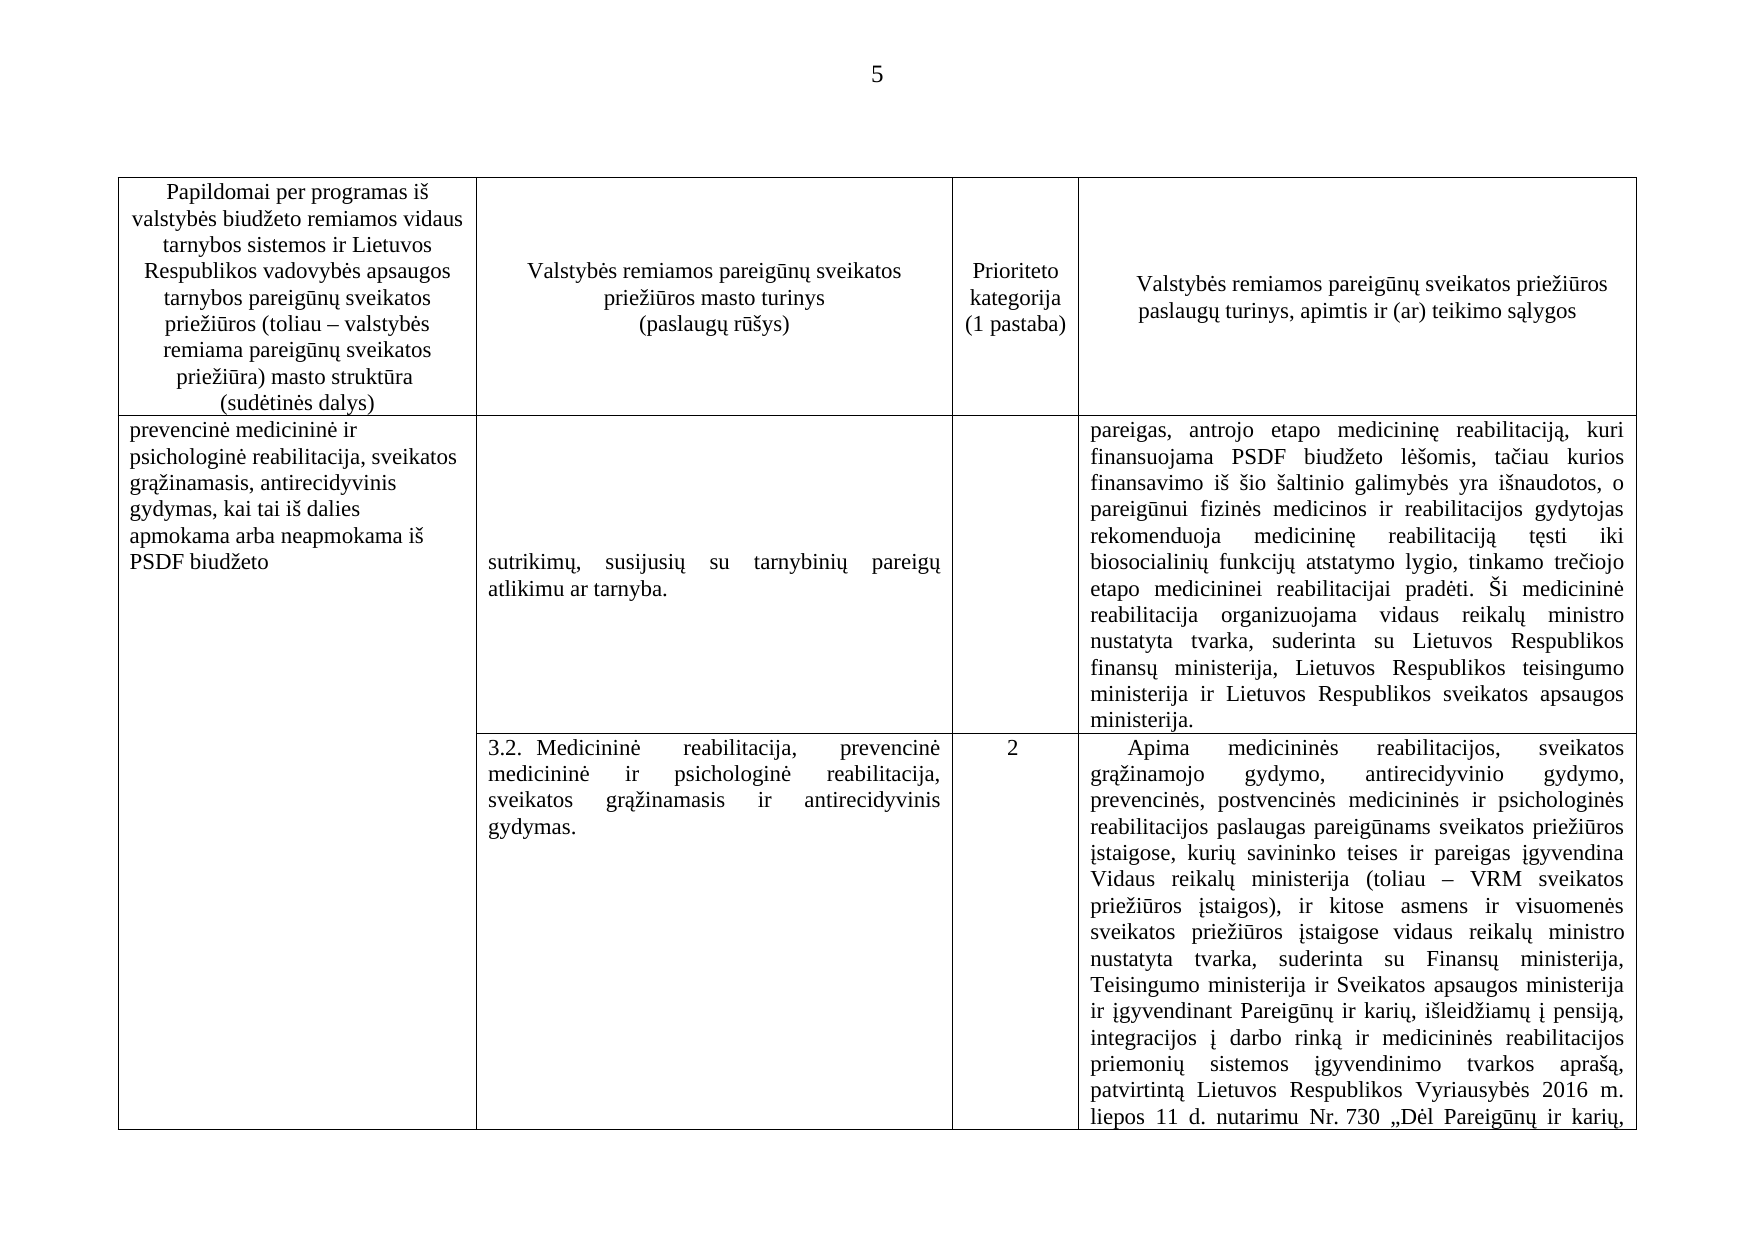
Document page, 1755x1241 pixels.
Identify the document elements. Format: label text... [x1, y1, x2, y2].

table_header Prioriteto kategorija (1 pastaba) [953, 178, 1078, 415]
table_header Valstybės remiamos pareigūnų sveikatos priežiūros masto turinys (paslaugų rūšys) [477, 178, 952, 415]
table_cell 3.2. Medicininė reabilitacija, prevencinė medicininė ir psichologinė reabilitacija, sveikatos grąžinamasis ir antirecidyvinis gydymas. [477, 734, 952, 1129]
table_cell Apima medicininės reabilitacijos, sveikatos grąžinamojo gydymo, antirecidyvinio gydymo, prevencinės, postvencinės medicininės ir psichologinės reabilitacijos paslaugas pareigūnams sveikatos priežiūros įstaigose, kurių savininko teises ir pareigas įgyvendina Vidaus reikalų ministerija (toliau – VRM sveikatos priežiūros įstaigos), ir kitose asmens ir visuomenės sveikatos priežiūros įstaigose vidaus reikalų ministro nustatyta tvarka, suderinta su Finansų ministerija, Teisingumo ministerija ir Sveikatos apsaugos ministerija ir įgyvendinant Pareigūnų ir karių, išleidžiamų į pensiją, integracijos į darbo rinką ir medicininės reabilitacijos priemonių sistemos įgyvendinimo tvarkos aprašą, patvirtintą Lietuvos Respublikos Vyriausybės 2016 m. liepos 11 d. nutarimu Nr. 730 „Dėl Pareigūnų ir karių, [1079, 734, 1636, 1129]
table_cell pareigas, antrojo etapo medicininę reabilitaciją, kuri finansuojama PSDF biudžeto lėšomis, tačiau kurios finansavimo iš šio šaltinio galimybės yra išnaudotos, o pareigūnui fizinės medicinos ir reabilitacijos gydytojas rekomenduoja medicininę reabilitaciją tęsti iki biosocialinių funkcijų atstatymo lygio, tinkamo trečiojo etapo medicininei reabilitacijai pradėti. Ši medicininė reabilitacija organizuojama vidaus reikalų ministro nustatyta tvarka, suderinta su Lietuvos Respublikos finansų ministerija, Lietuvos Respublikos teisingumo ministerija ir Lietuvos Respublikos sveikatos apsaugos ministerija. [1079, 416, 1636, 733]
table_cell [953, 416, 1078, 733]
table_cell sutrikimų, susijusių su tarnybinių pareigų atlikimu ar tarnyba. [477, 416, 952, 733]
table_cell prevencinė medicininė ir psichologinė reabilitacija, sveikatos grąžinamasis, antirecidyvinis gydymas, kai tai iš dalies apmokama arba neapmokama iš PSDF biudžeto [119, 416, 476, 1129]
table_header Papildomai per programas iš valstybės biudžeto remiamos vidaus tarnybos sistemos ir Lietuvos Respublikos vadovybės apsaugos tarnybos pareigūnų sveikatos priežiūros (toliau – valstybės remiama pareigūnų sveikatos priežiūra) masto struktūra (sudėtinės dalys) [119, 178, 476, 415]
table_cell 2 [953, 734, 1078, 1129]
table_header Valstybės remiamos pareigūnų sveikatos priežiūros paslaugų turinys, apimtis ir (ar) teikimo sąlygos [1079, 178, 1636, 415]
